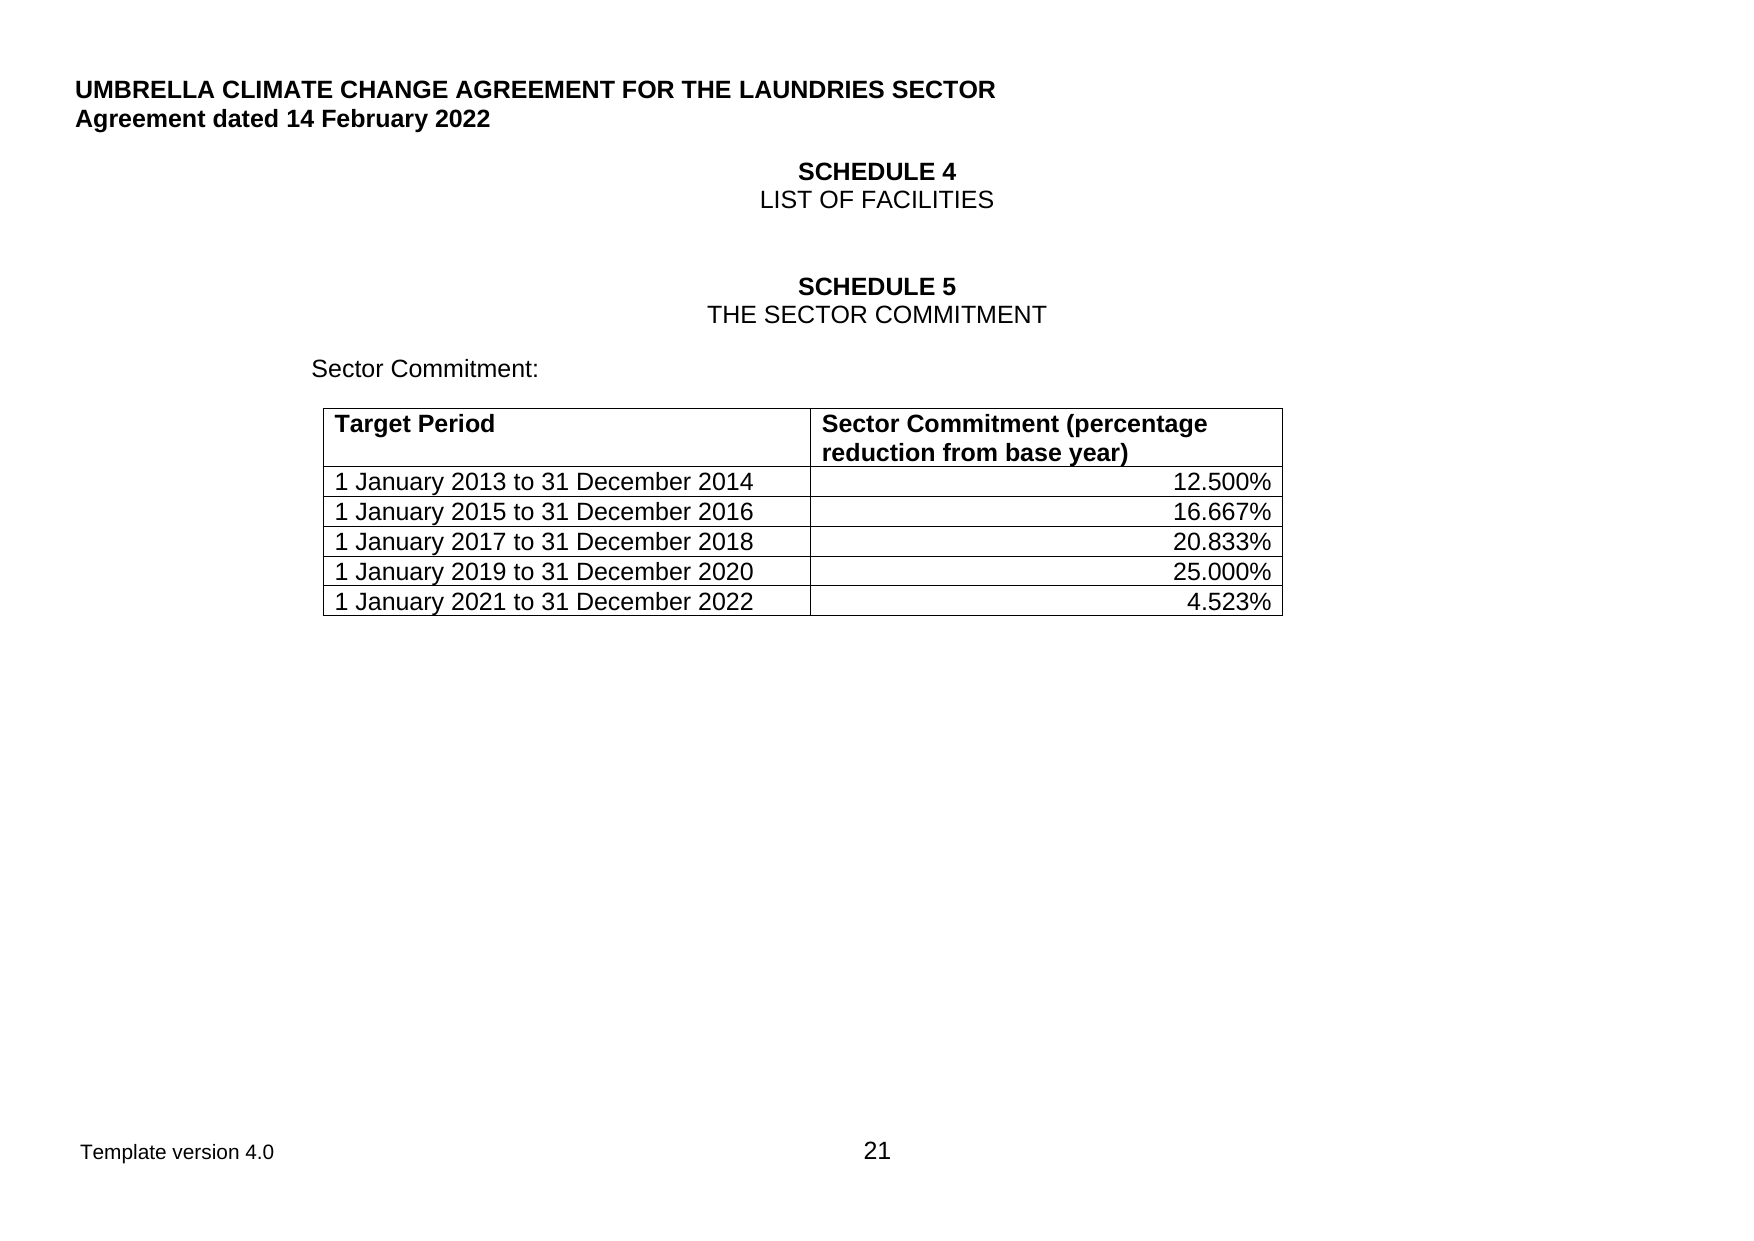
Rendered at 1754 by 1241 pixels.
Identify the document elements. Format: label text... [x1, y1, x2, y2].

table_cell 1 January 2019 to 31 December 2020 [324, 557, 810, 585]
text SCHEDULE 5 [75, 271, 1679, 300]
table_cell 1 January 2021 to 31 December 2022 [324, 586, 810, 615]
table_cell 12.500% [811, 467, 1282, 496]
text LIST OF FACILITIES [75, 185, 1679, 214]
table_header Sector Commitment (percentage reduction from base year) [811, 409, 1282, 466]
table_header Target Period [324, 409, 810, 466]
table_cell 1 January 2015 to 31 December 2016 [324, 497, 810, 526]
table_cell 20.833% [811, 527, 1282, 556]
text SCHEDULE 4 [75, 156, 1679, 185]
table_cell 1 January 2013 to 31 December 2014 [324, 467, 810, 496]
table_cell 4.523% [811, 586, 1282, 615]
table_cell 1 January 2017 to 31 December 2018 [324, 527, 810, 556]
table_cell 25.000% [811, 557, 1282, 585]
table_cell 16.667% [811, 497, 1282, 526]
text Sector Commitment: [75, 354, 1679, 383]
text THE SECTOR COMMITMENT [75, 300, 1679, 329]
